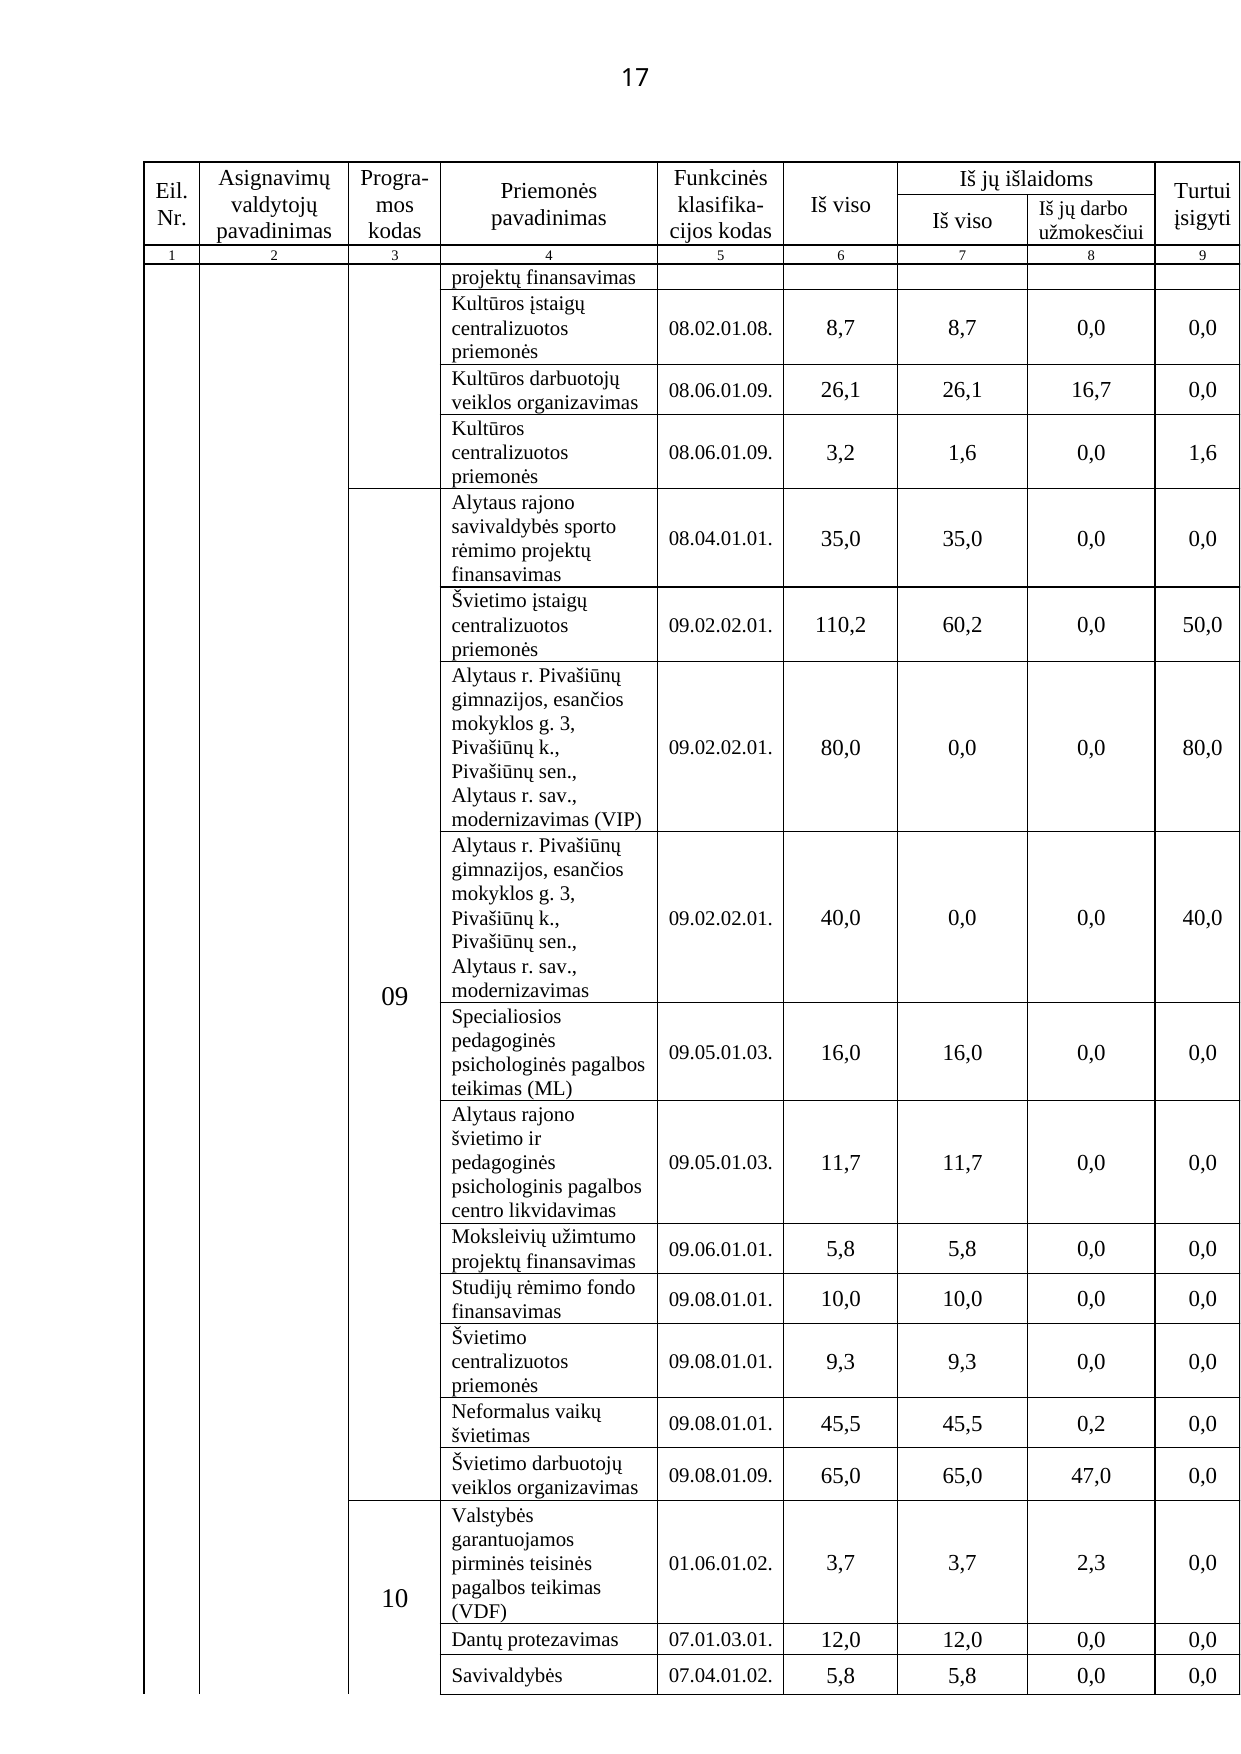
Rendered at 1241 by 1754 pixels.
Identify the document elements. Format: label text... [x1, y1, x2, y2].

table_cell [349, 265, 440, 488]
table_cell [200, 265, 348, 1694]
table_cell 2,3 [1028, 1501, 1154, 1623]
table_cell Alytaus r. Pivašiūnų gimnazijos, esančios mokyklos g. 3, Pivašiūnų k., Pivašiūnų sen., Alytaus r. sav., modernizavimas (VIP) [441, 662, 657, 831]
table_cell 0,0 [1028, 1324, 1154, 1397]
table_cell 09.02.02.01. [658, 588, 783, 661]
table_cell 0,0 [1156, 290, 1239, 363]
table_cell Iš viso [898, 195, 1027, 244]
table_header Progra-mos kodas [349, 163, 440, 244]
table_cell 0,0 [1156, 1624, 1239, 1654]
table_cell Iš jų darbo užmokesčiui [1028, 195, 1154, 244]
table_cell 9,3 [898, 1324, 1027, 1397]
table_cell 3,7 [898, 1501, 1027, 1623]
table_cell 80,0 [1156, 662, 1239, 831]
table_cell 60,2 [898, 588, 1027, 661]
table_header Funkcinės klasifika-cijos kodas [658, 163, 783, 244]
table_cell 09.08.01.01. [658, 1398, 783, 1447]
table_header Asignavimų valdytojų pavadinimas [200, 163, 348, 244]
table_cell 8,7 [784, 290, 897, 363]
table_cell 9,3 [784, 1324, 897, 1397]
table_cell 08.04.01.01. [658, 489, 783, 586]
table_header Eil. Nr. [145, 163, 199, 244]
table_cell Alytaus r. Pivašiūnų gimnazijos, esančios mokyklos g. 3, Pivašiūnų k., Pivašiūnų sen., Alytaus r. sav., modernizavimas [441, 832, 657, 1002]
table_cell 08.06.01.09. [658, 365, 783, 414]
table_cell 8,7 [898, 290, 1027, 363]
table_cell Švietimo centralizuotos priemonės [441, 1324, 657, 1397]
table_cell 5 [658, 246, 783, 263]
table_cell 8 [1028, 246, 1154, 263]
table_cell 09.06.01.01. [658, 1224, 783, 1273]
table_cell 09.08.01.01. [658, 1274, 783, 1323]
table_cell [898, 265, 1027, 289]
table_cell Švietimo įstaigų centralizuotos priemonės [441, 588, 657, 661]
table_cell 0,0 [1156, 1274, 1239, 1323]
table_cell 0,0 [1028, 1224, 1154, 1273]
table_cell 5,8 [784, 1224, 897, 1273]
table_cell 0,0 [1028, 832, 1154, 1002]
table_cell 1,6 [1156, 415, 1239, 488]
table_cell 0,2 [1028, 1398, 1154, 1447]
table_cell 08.06.01.09. [658, 415, 783, 488]
table_cell Kultūros darbuotojų veiklos organizavimas [441, 365, 657, 414]
table_cell 110,2 [784, 588, 897, 661]
table_cell 0,0 [1156, 1003, 1239, 1100]
table_cell 0,0 [898, 662, 1027, 831]
table_cell [145, 265, 199, 1694]
table_cell 4 [441, 246, 657, 263]
table_cell 1 [145, 246, 199, 263]
table_cell 16,7 [1028, 365, 1154, 414]
table_cell 35,0 [898, 489, 1027, 586]
table_cell Dantų protezavimas [441, 1624, 657, 1654]
table_cell 12,0 [898, 1624, 1027, 1654]
table_cell Švietimo darbuotojų veiklos organizavimas [441, 1448, 657, 1500]
table_cell 0,0 [1028, 1003, 1154, 1100]
table_cell 1,6 [898, 415, 1027, 488]
table_cell 0,0 [1028, 415, 1154, 488]
table_cell 47,0 [1028, 1448, 1154, 1500]
table_cell 10 [349, 1501, 440, 1694]
table_header Priemonės pavadinimas [441, 163, 657, 244]
table_cell 0,0 [1156, 365, 1239, 414]
table_cell 0,0 [898, 832, 1027, 1002]
table_cell 3,2 [784, 415, 897, 488]
table_cell 09.05.01.03. [658, 1003, 783, 1100]
table_cell Moksleivių užimtumo projektų finansavimas [441, 1224, 657, 1273]
table_cell 0,0 [1028, 290, 1154, 363]
table_cell 0,0 [1028, 1624, 1154, 1654]
table_cell [1156, 265, 1239, 289]
table_cell 6 [784, 246, 897, 263]
table_cell 10,0 [898, 1274, 1027, 1323]
table_cell 0,0 [1156, 1501, 1239, 1623]
table_cell 11,7 [898, 1101, 1027, 1222]
table_cell 2 [200, 246, 348, 263]
table_cell 7 [898, 246, 1027, 263]
table_cell 0,0 [1156, 1224, 1239, 1273]
table_header Turtui įsigyti [1156, 163, 1239, 244]
table_cell 45,5 [898, 1398, 1027, 1447]
table_cell 10,0 [784, 1274, 897, 1323]
table_cell Savivaldybės [441, 1655, 657, 1694]
table_cell 08.02.01.08. [658, 290, 783, 363]
table_cell 09.02.02.01. [658, 832, 783, 1002]
table_cell 50,0 [1156, 588, 1239, 661]
table_cell 0,0 [1028, 1655, 1154, 1694]
table_cell 12,0 [784, 1624, 897, 1654]
table_cell 0,0 [1156, 1101, 1239, 1222]
table_cell [658, 265, 783, 289]
table_cell 45,5 [784, 1398, 897, 1447]
table_cell Specialiosios pedagoginės psichologinės pagalbos teikimas (ML) [441, 1003, 657, 1100]
table_cell 09 [349, 489, 440, 1500]
table_cell 09.08.01.09. [658, 1448, 783, 1500]
table_cell 09.05.01.03. [658, 1101, 783, 1222]
table_cell 07.01.03.01. [658, 1624, 783, 1654]
table_cell projektų finansavimas [441, 265, 657, 289]
table_cell 16,0 [784, 1003, 897, 1100]
table_cell 35,0 [784, 489, 897, 586]
table_cell 80,0 [784, 662, 897, 831]
table_cell 0,0 [1156, 489, 1239, 586]
table_cell Alytaus rajono švietimo ir pedagoginės psichologinis pagalbos centro likvidavimas [441, 1101, 657, 1222]
table_cell 01.06.01.02. [658, 1501, 783, 1623]
table_cell 3 [349, 246, 440, 263]
table_header Iš viso [784, 163, 897, 244]
table_header Iš jų išlaidoms [898, 163, 1154, 194]
table_cell 65,0 [784, 1448, 897, 1500]
table_cell 0,0 [1156, 1324, 1239, 1397]
table_cell [1028, 265, 1154, 289]
table_cell 11,7 [784, 1101, 897, 1222]
table_cell 0,0 [1028, 1274, 1154, 1323]
table_cell Studijų rėmimo fondo finansavimas [441, 1274, 657, 1323]
table_cell 9 [1156, 246, 1239, 263]
table_cell 0,0 [1028, 1101, 1154, 1222]
table_cell 40,0 [784, 832, 897, 1002]
table_cell 26,1 [784, 365, 897, 414]
table_cell 0,0 [1156, 1655, 1239, 1694]
table_cell 5,8 [898, 1655, 1027, 1694]
table_cell 09.08.01.01. [658, 1324, 783, 1397]
table_cell 0,0 [1156, 1398, 1239, 1447]
table_cell 65,0 [898, 1448, 1027, 1500]
table_cell Kultūros įstaigų centralizuotos priemonės [441, 290, 657, 363]
table_cell 0,0 [1028, 588, 1154, 661]
table_cell 5,8 [784, 1655, 897, 1694]
table_cell 07.04.01.02. [658, 1655, 783, 1694]
table_cell 0,0 [1028, 489, 1154, 586]
table_cell 5,8 [898, 1224, 1027, 1273]
table_cell 0,0 [1156, 1448, 1239, 1500]
table_cell 09.02.02.01. [658, 662, 783, 831]
table_cell Neformalus vaikų švietimas [441, 1398, 657, 1447]
table_cell [784, 265, 897, 289]
table_cell 40,0 [1156, 832, 1239, 1002]
table_cell 0,0 [1028, 662, 1154, 831]
table_cell Alytaus rajono savivaldybės sporto rėmimo projektų finansavimas [441, 489, 657, 586]
table_cell 26,1 [898, 365, 1027, 414]
table_cell 3,7 [784, 1501, 897, 1623]
table_cell 16,0 [898, 1003, 1027, 1100]
table_cell Kultūros centralizuotos priemonės [441, 415, 657, 488]
table_cell Valstybės garantuojamos pirminės teisinės pagalbos teikimas (VDF) [441, 1501, 657, 1623]
